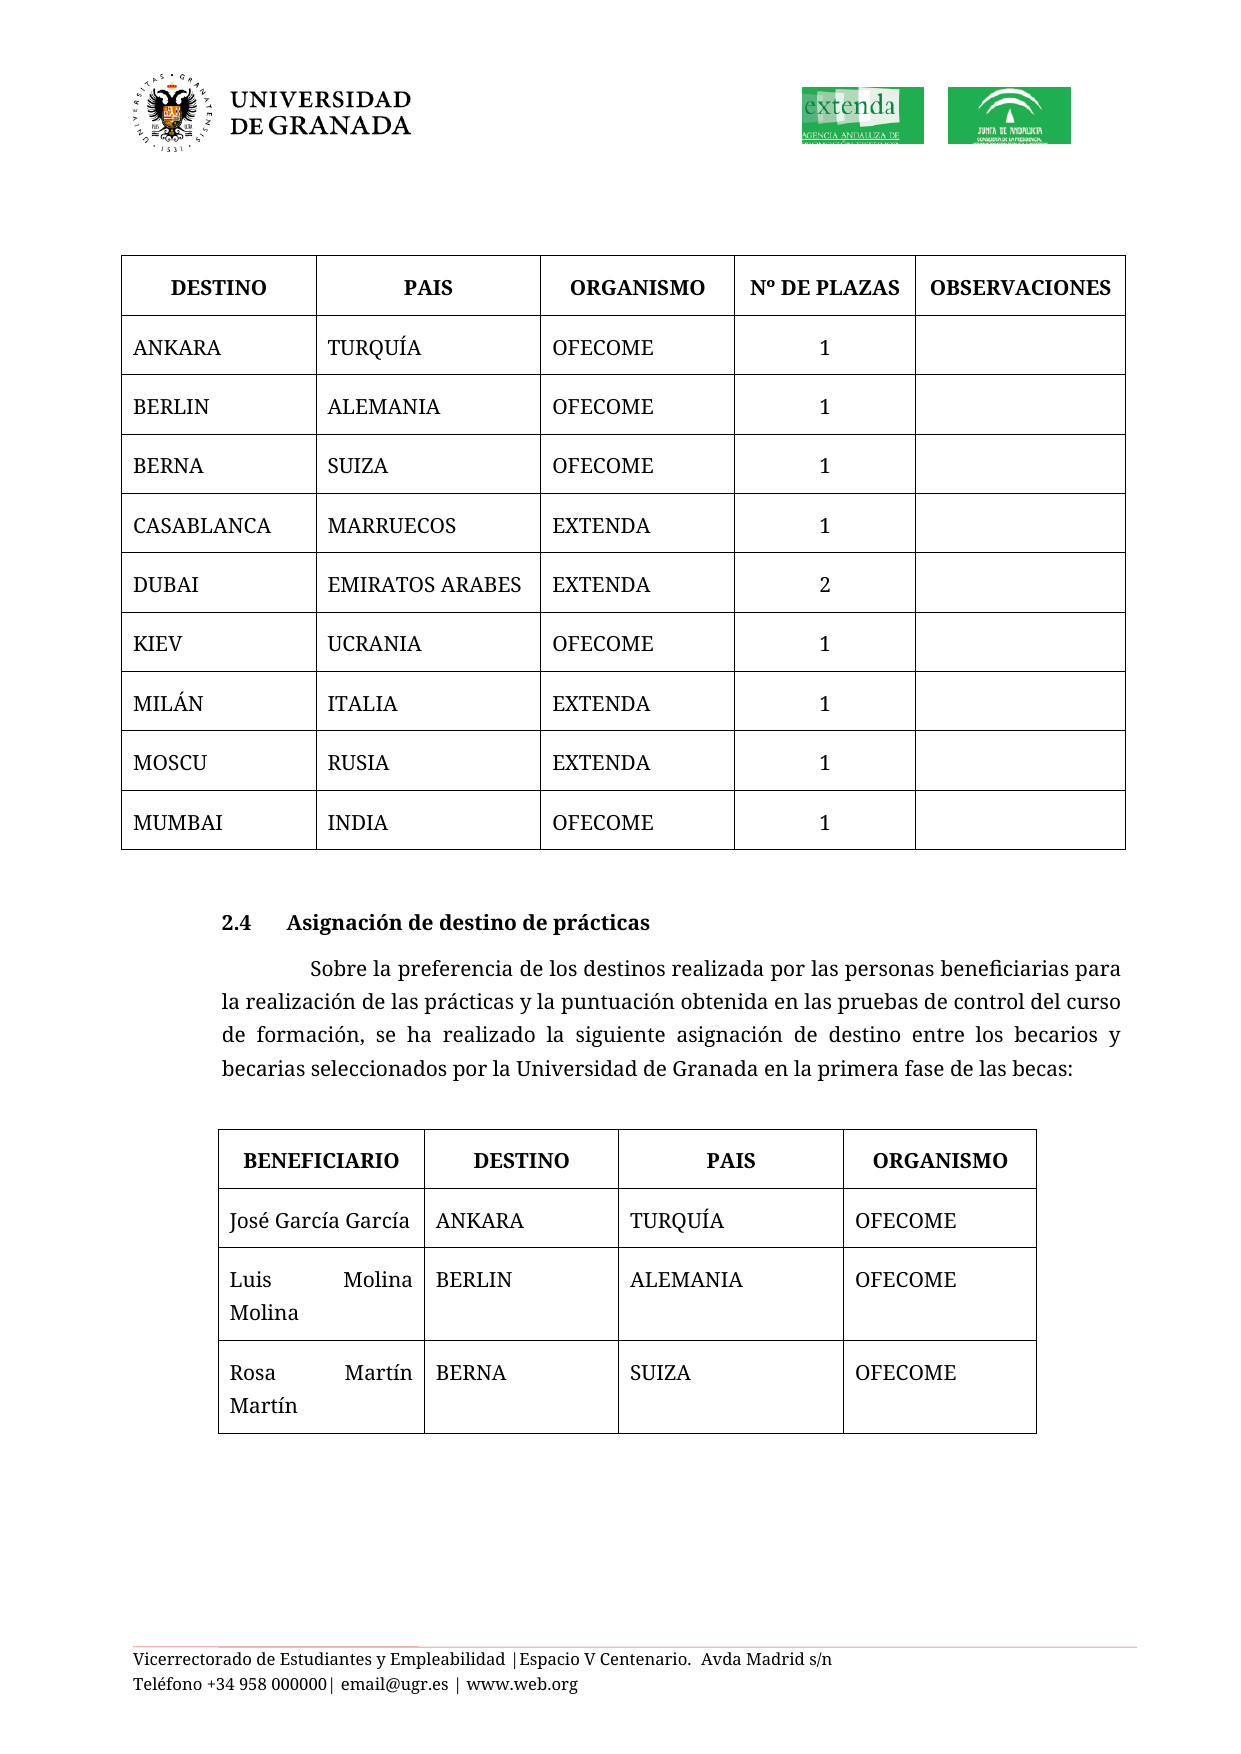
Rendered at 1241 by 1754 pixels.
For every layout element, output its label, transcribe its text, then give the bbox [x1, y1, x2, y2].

table_header PAIS [619, 1130, 843, 1188]
table_cell UCRANIA [317, 613, 540, 671]
table_cell OFECOME [541, 791, 734, 849]
table_cell ITALIA [317, 672, 540, 730]
table_cell [916, 731, 1125, 790]
table_cell OFECOME [541, 435, 734, 493]
table_cell 1 [735, 731, 915, 790]
table_cell [916, 613, 1125, 671]
table_cell BERLIN [122, 375, 316, 433]
table_cell OFECOME [844, 1189, 1036, 1247]
table_cell EXTENDA [541, 494, 734, 552]
table_header BENEFICIARIO [219, 1130, 424, 1188]
table_cell EMIRATOS ARABES [317, 553, 540, 612]
table_cell MOSCU [122, 731, 316, 790]
table_cell 1 [735, 494, 915, 552]
table_header OBSERVACIONES [916, 256, 1125, 315]
table_header ORGANISMO [844, 1130, 1036, 1188]
table_header DESTINO [425, 1130, 618, 1188]
table_cell DUBAI [122, 553, 316, 612]
table_cell José García García [219, 1189, 424, 1247]
table_cell OFECOME [844, 1248, 1036, 1340]
table_cell TURQUÍA [317, 316, 540, 374]
table_cell 1 [735, 435, 915, 493]
table_cell ALEMANIA [619, 1248, 843, 1340]
table_cell [916, 553, 1125, 612]
table_cell EXTENDA [541, 731, 734, 790]
picture [791, 81, 1083, 144]
table_cell RUSIA [317, 731, 540, 790]
table_cell SUIZA [317, 435, 540, 493]
table_cell OFECOME [541, 375, 734, 433]
table_cell KIEV [122, 613, 316, 671]
table_cell [916, 672, 1125, 730]
table_cell EXTENDA [541, 553, 734, 612]
table_cell MUMBAI [122, 791, 316, 849]
table_cell TURQUÍA [619, 1189, 843, 1247]
table_cell OFECOME [541, 613, 734, 671]
table_cell [916, 494, 1125, 552]
table_cell ANKARA [122, 316, 316, 374]
table_header DESTINO [122, 256, 316, 315]
table_cell [916, 435, 1125, 493]
table_cell 2 [735, 553, 915, 612]
table_cell Rosa Martín Martín [219, 1341, 424, 1433]
table_cell EXTENDA [541, 672, 734, 730]
table_cell ALEMANIA [317, 375, 540, 433]
table_header Nº DE PLAZAS [735, 256, 915, 315]
list Asignación de destino de prácticas [222, 903, 1122, 937]
table_cell [916, 791, 1125, 849]
table_cell MILÁN [122, 672, 316, 730]
table_header ORGANISMO [541, 256, 734, 315]
table_cell MARRUECOS [317, 494, 540, 552]
picture [132, 74, 411, 152]
table_cell SUIZA [619, 1341, 843, 1433]
table_cell 1 [735, 316, 915, 374]
table_cell [916, 375, 1125, 433]
table_cell INDIA [317, 791, 540, 849]
table_cell OFECOME [844, 1341, 1036, 1433]
table_cell 1 [735, 613, 915, 671]
table_cell BERLIN [425, 1248, 618, 1340]
table_cell 1 [735, 791, 915, 849]
table_cell BERNA [425, 1341, 618, 1433]
table_cell ANKARA [425, 1189, 618, 1247]
table_cell CASABLANCA [122, 494, 316, 552]
table_cell 1 [735, 672, 915, 730]
table_cell 1 [735, 375, 915, 433]
table_cell OFECOME [541, 316, 734, 374]
table_cell Luis Molina Molina [219, 1248, 424, 1340]
table_cell BERNA [122, 435, 316, 493]
table_header PAIS [317, 256, 540, 315]
text Sobre la preferencia de los destinos realizada por las personas beneficiarias para la realización de las prácticas y la puntuación obtenida en las pruebas de control del curso de formación, se ha realizado la siguiente asignación de destino entre los becarios y becarias seleccionados por la Universidad de Granada en la primera fase de las becas: [222, 949, 1122, 1083]
table_cell [916, 316, 1125, 374]
